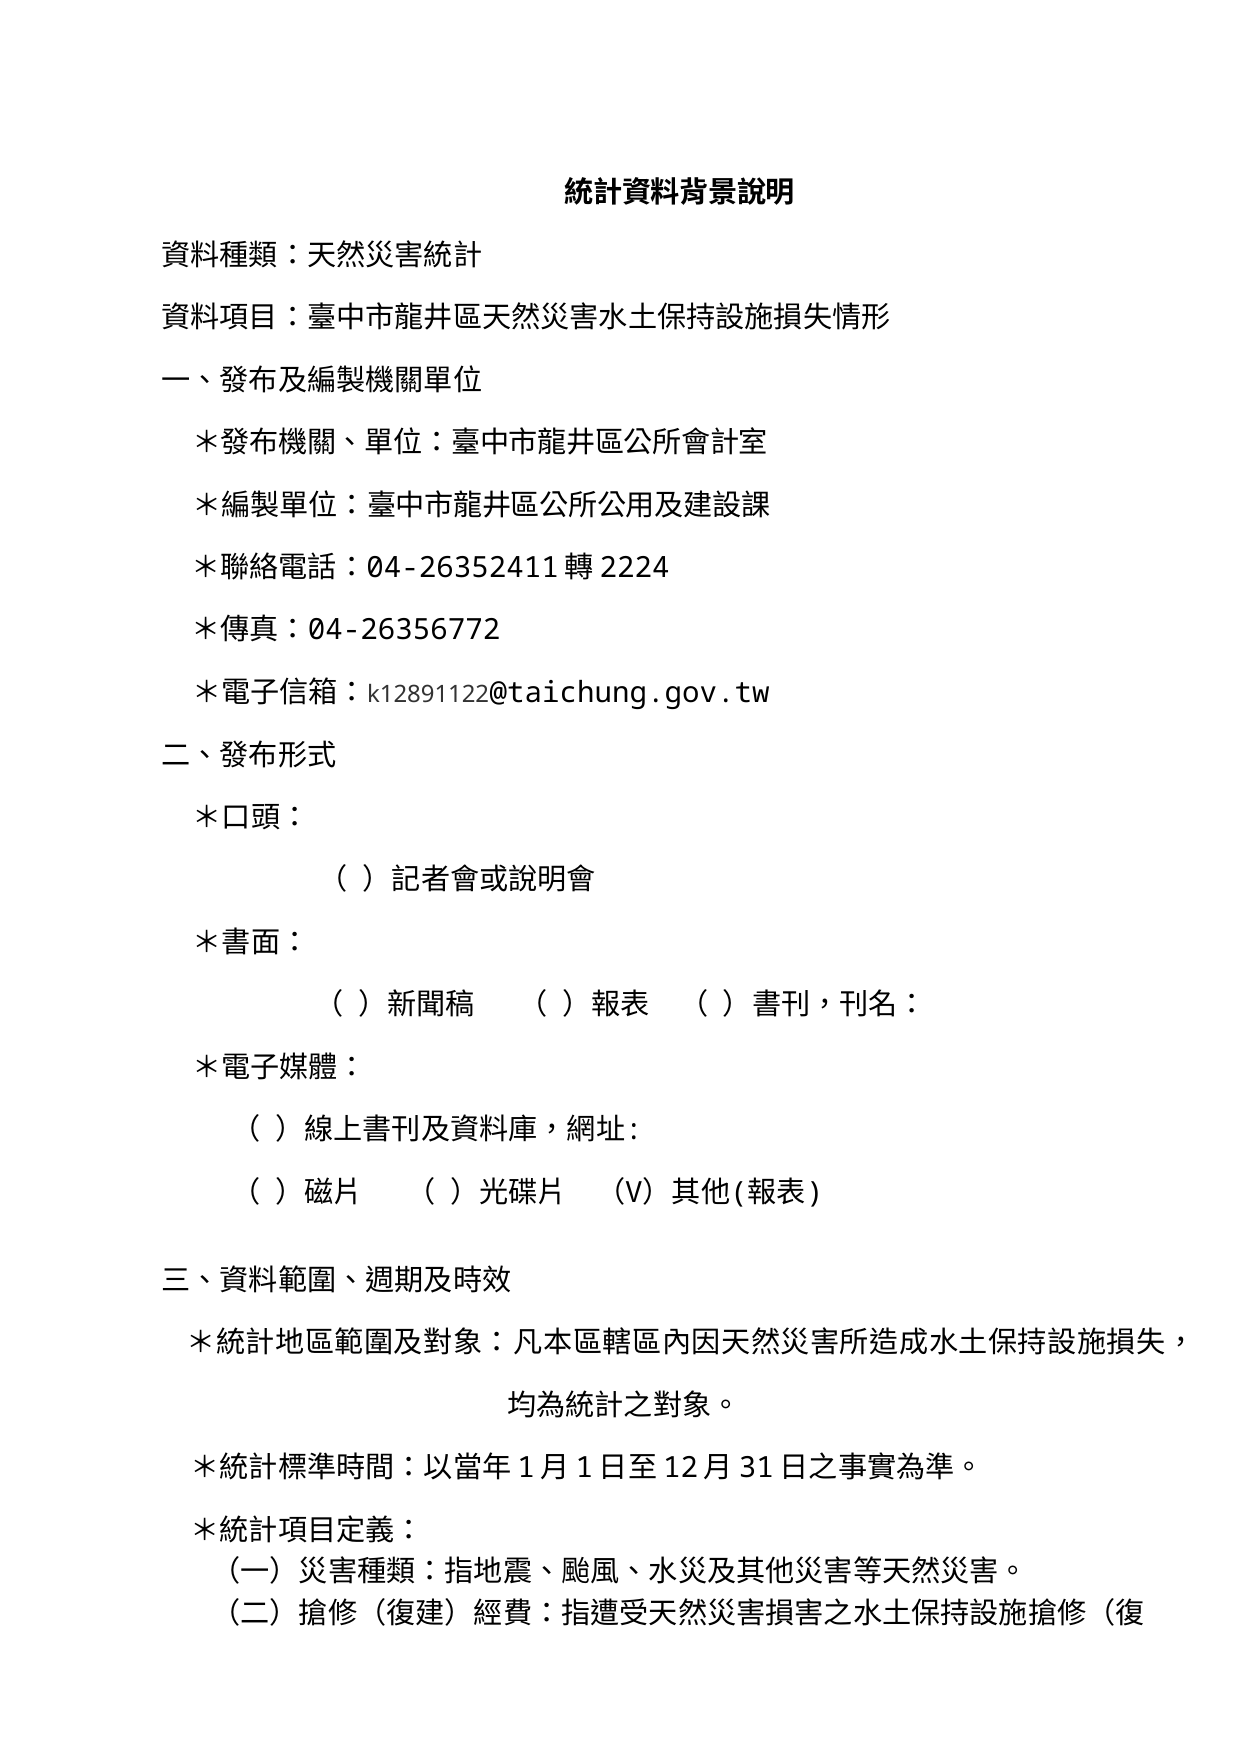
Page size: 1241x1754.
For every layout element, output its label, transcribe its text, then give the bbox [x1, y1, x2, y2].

table_header 統計資料背景說明 資料種類：天然災害統計 資料項目：臺中市龍井區天然災害水土保持設施損失情形 一、發布及編製機關單位 ＊發布機關、單位：臺中市龍井區公所會計室 ＊編製單位：臺中市龍井區公所公用及建設課 ＊聯絡電話：04-26352411轉2224 ＊傳真：04-26356772 ＊電子信箱：k12891122@taichung.gov.tw 二、發布形式 口頭： （ ）記者會或說明會 書面： （ ）新聞稿 （ ）報表 （ ）書刊，刊名： ＊電子媒體： （ ）線上書刊及資料庫，網址: （ ）磁片 （ ）光碟片 （V）其他(報表) 三、資料範圍、週期及時效 ＊統計地區範圍及對象：凡本區轄區內因天然災害所造成水土保持設施損失，均為統計之對象。 ＊統計標準時間：以當年1月1日至12月31日之事實為準。 ＊統計項目定義： （一）災害種類：指地震、颱風、水災及其他災害等天然災害。 （二）搶修（復建）經費：指遭受天然災害損害之水土保持設施搶修（復 [150, 148, 1209, 1638]
